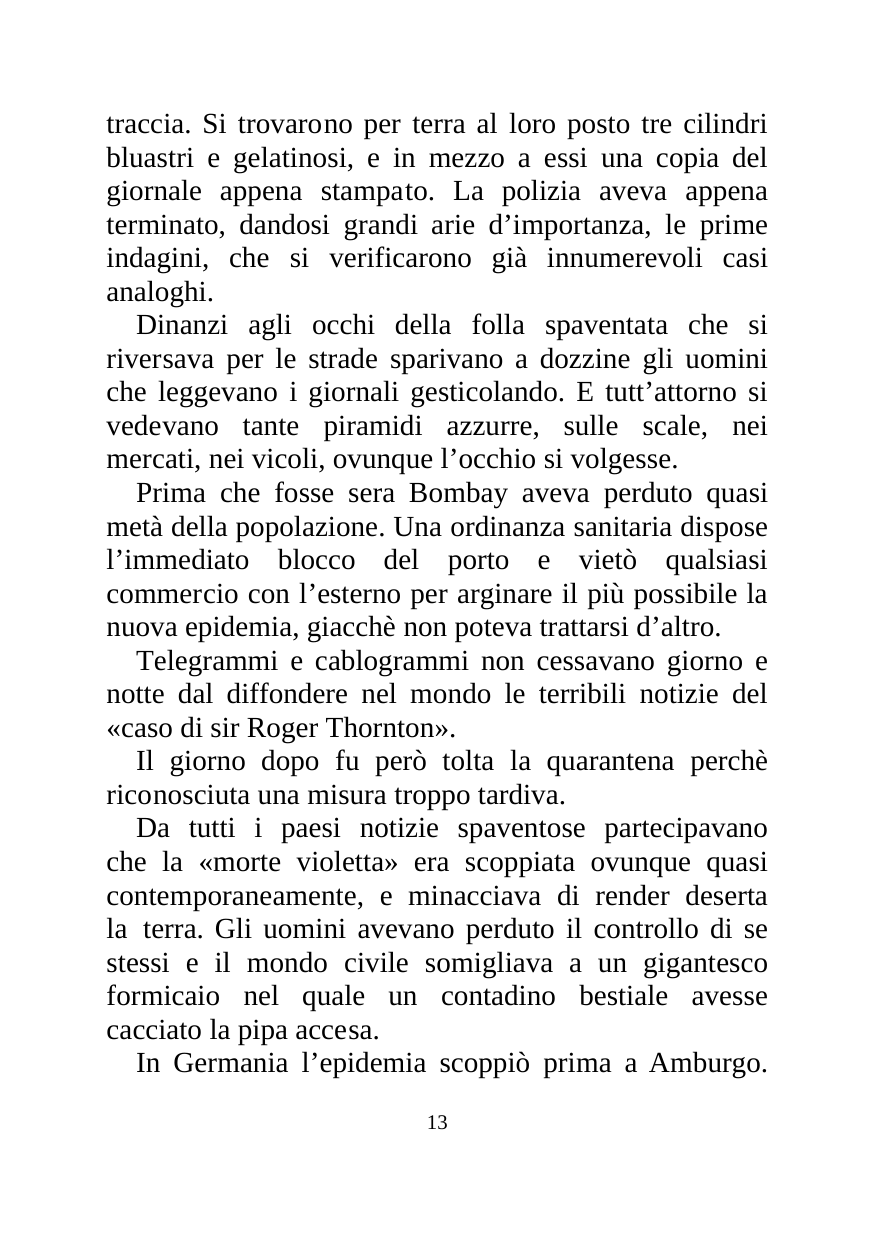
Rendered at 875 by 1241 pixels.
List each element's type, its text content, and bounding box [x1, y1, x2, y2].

text Telegrammi e cablogrammi non cessavano giorno e notte dal diffondere nel mondo le terribili notizie del «caso di sir Roger Thornton». [106, 643, 768, 743]
text traccia. Si trovarono per terra al loro posto tre cilindri bluastri e gelatinosi, e in mezzo a essi una copia del giornale appena stampato. La polizia aveva appena terminato, dandosi grandi arie d’importanza, le prime indagini, che si verificarono già innumerevoli casi analoghi. [106, 106, 768, 307]
text In Germania l’epidemia scoppiò prima a Amburgo. [106, 1045, 768, 1079]
text Da tutti i paesi notizie spaventose partecipavano che la «morte violetta» era scoppiata ovunque quasi contemporaneamente, e minacciava di render deserta la terra. Gli uomini avevano perduto il controllo di se stessi e il mondo civile somigliava a un gigantesco formicaio nel quale un contadino bestiale avesse cacciato la pipa accesa. [106, 811, 768, 1045]
text Il giorno dopo fu però tolta la quarantena perchè riconosciuta una misura troppo tardiva. [106, 743, 768, 811]
text Dinanzi agli occhi della folla spaventata che si riversava per le strade sparivano a dozzine gli uomini che leggevano i giornali gesticolando. E tutt’attorno si vedevano tante piramidi azzurre, sulle scale, nei mercati, nei vicoli, ovunque l’occhio si volgesse. [106, 307, 768, 475]
text Prima che fosse sera Bombay aveva perduto quasi metà della popolazione. Una ordinanza sanitaria dispose l’immediato blocco del porto e vietò qualsiasi commercio con l’esterno per arginare il più possibile la nuova epidemia, giacchè non poteva trattarsi d’altro. [106, 475, 768, 643]
